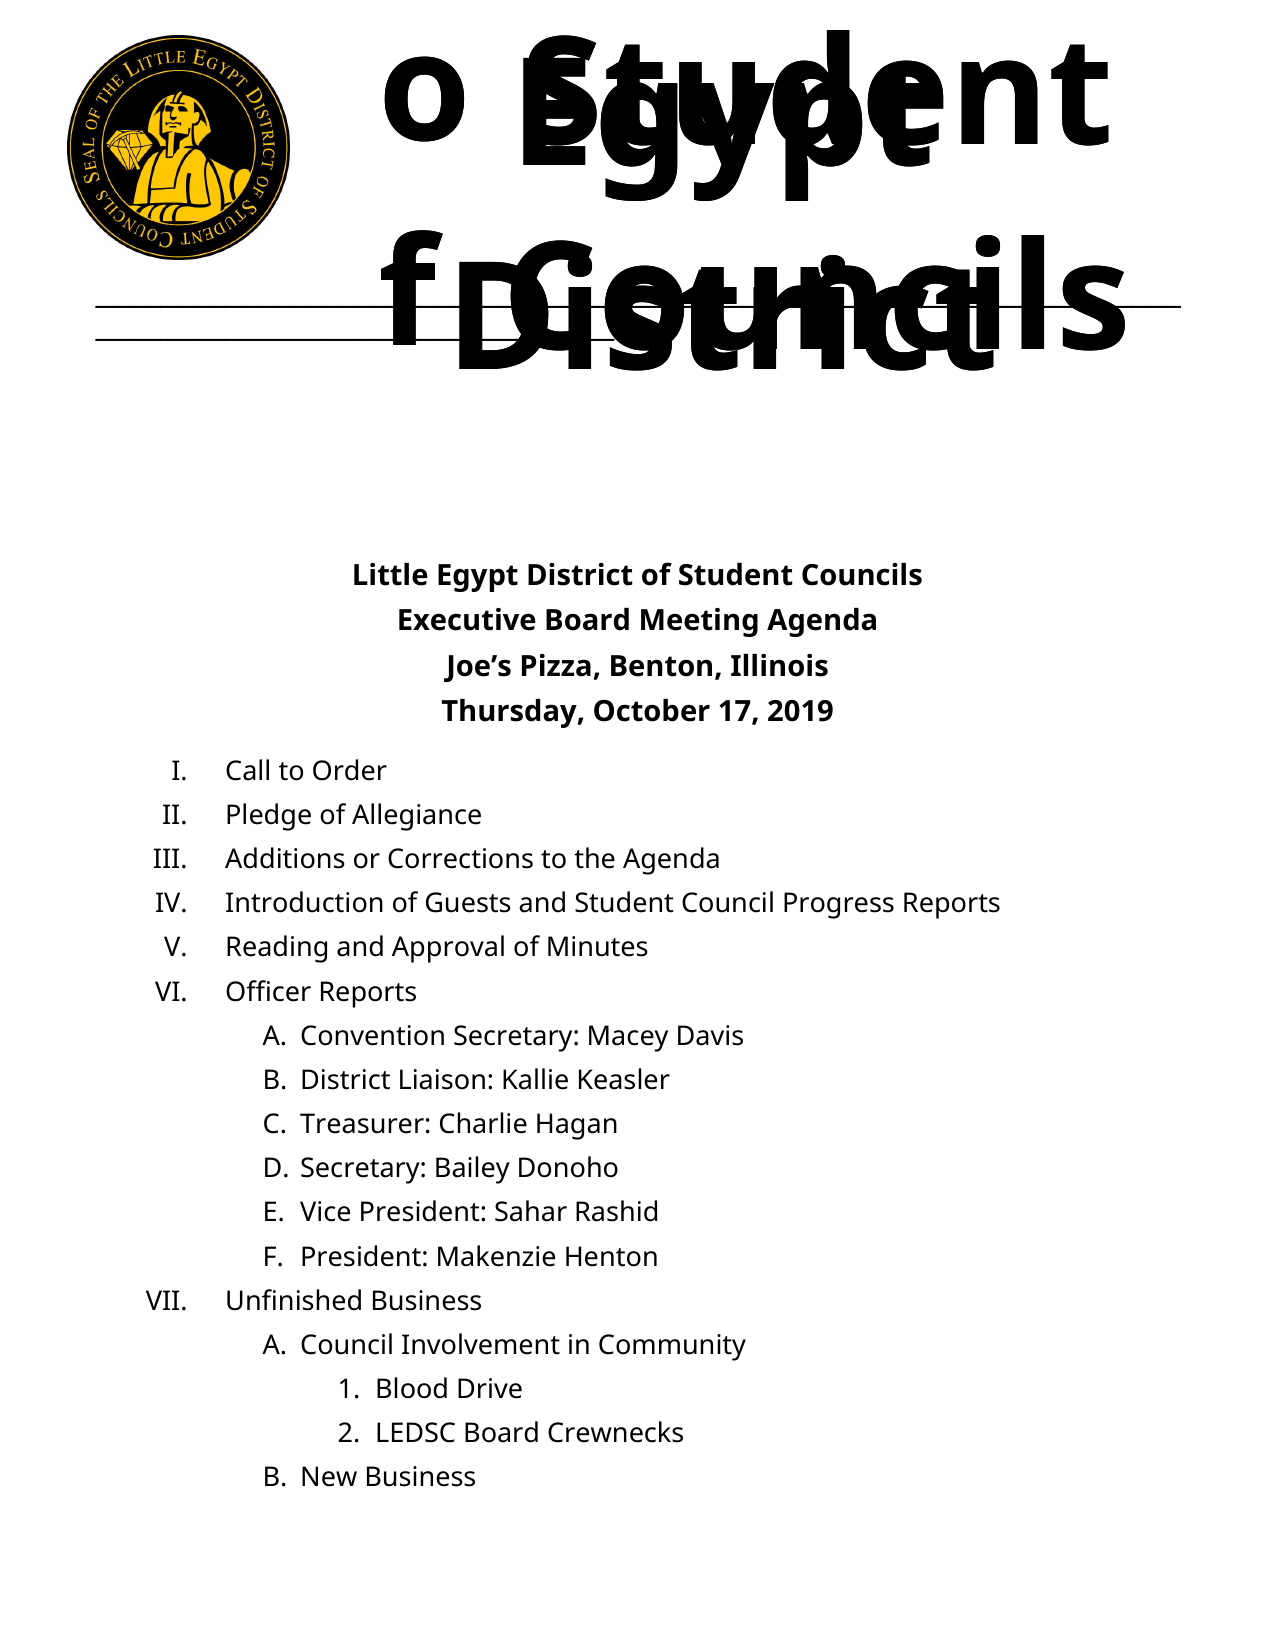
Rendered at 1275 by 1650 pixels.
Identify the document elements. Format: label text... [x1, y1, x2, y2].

text Executive Board Meeting Agenda [150, 599, 1125, 639]
picture [67, 35, 290, 260]
list Officer Reports [187, 972, 1125, 1009]
list New Business [262, 1458, 1125, 1495]
list Vice President: Sahar Rashid [262, 1193, 1125, 1230]
list Convention Secretary: Macey Davis [262, 1016, 1125, 1053]
list Introduction of Guests and Student Council Progress Reports [187, 884, 1125, 921]
list LEDSC Board Crewnecks [337, 1414, 1125, 1451]
list Council Involvement in Community [262, 1325, 1125, 1362]
list Secretary: Bailey Donoho [262, 1149, 1125, 1186]
list Reading and Approval of Minutes [187, 928, 1125, 965]
text Thursday, October 17, 2019 [150, 691, 1125, 730]
list Unfinished Business [187, 1281, 1125, 1318]
list Pledge of Allegiance [187, 795, 1125, 832]
list Call to Order [187, 751, 1125, 788]
list District Liaison: Kallie Keasler [262, 1060, 1125, 1097]
text Little Egypt District of Student Councils [150, 554, 1125, 593]
list Additions or Corrections to the Agenda [187, 839, 1125, 876]
list Blood Drive [337, 1369, 1125, 1406]
list President: Makenzie Henton [262, 1237, 1125, 1274]
text Joe’s Pizza, Benton, Illinois [150, 645, 1125, 685]
list Treasurer: Charlie Hagan [262, 1104, 1125, 1141]
